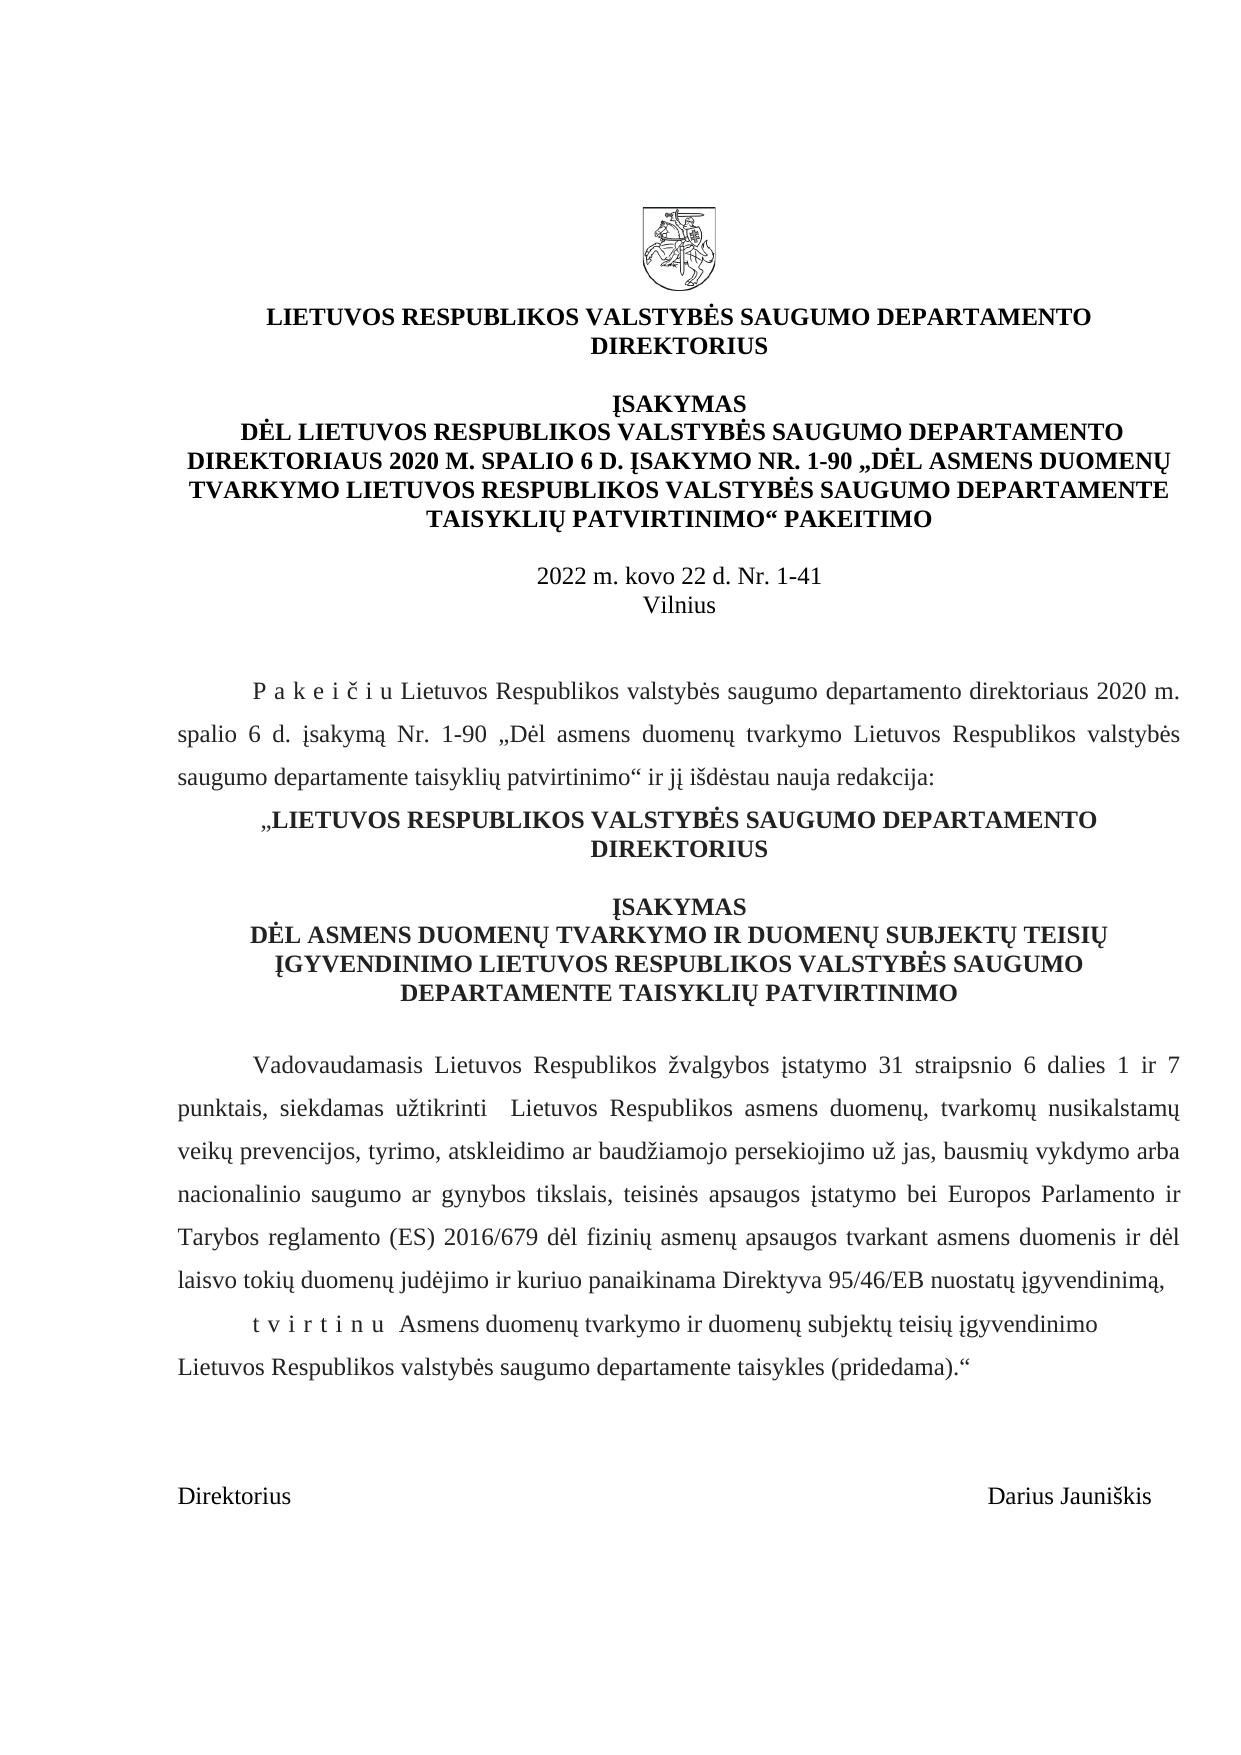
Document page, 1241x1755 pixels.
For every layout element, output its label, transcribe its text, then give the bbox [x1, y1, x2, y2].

text ĮSAKYMAS [177, 892, 1181, 921]
text DĖL ASMENS DUOMENŲ TVARKYMO IR DUOMENŲ SUBJEKTŲ TEISIŲ ĮGYVENDINIMO LIETUVOS RESPUBLIKOS VALSTYBĖS SAUGUMO DEPARTAMENTE TAISYKLIŲ PATVIRTINIMO [177, 921, 1181, 1007]
text tvirtinu Asmens duomenų tvarkymo ir duomenų subjektų teisių įgyvendinimo Lietuvos Respublikos valstybės saugumo departamente taisykles (pridedama).“ [177, 1309, 1181, 1381]
text „LIETUVOS RESPUBLIKOS VALSTYBĖS SAUGUMO DEPARTAMENTO [177, 806, 1181, 834]
text P a k e i č i u Lietuvos Respublikos valstybės saugumo departamento direktoriaus 2020 m. spalio 6 d. įsakymą Nr. 1-90 „Dėl asmens duomenų tvarkymo Lietuvos Respublikos valstybės saugumo departamente taisyklių patvirtinimo“ ir jį išdėstau nauja redakcija: [177, 676, 1181, 791]
text DIREKTORIUS [177, 834, 1181, 863]
text LIETUVOS RESPUBLIKOS VALSTYBĖS SAUGUMO DEPARTAMENTO [177, 302, 1181, 331]
text DIREKTORIUS [177, 331, 1181, 360]
text Vilnius [177, 590, 1181, 619]
text Direktorius Darius Jauniškis [177, 1481, 1181, 1510]
text DĖL LIETUVOS RESPUBLIKOS VALSTYBĖS SAUGUMO DEPARTAMENTO DIREKTORIAUS 2020 M. SPALIO 6 D. ĮSAKYMO NR. 1-90 „DĖL ASMENS DUOMENŲ TVARKYMO LIETUVOS RESPUBLIKOS VALSTYBĖS SAUGUMO DEPARTAMENTE TAISYKLIŲ PATVIRTINIMO“ PAKEITIMO [177, 417, 1181, 532]
text Vadovaudamasis Lietuvos Respublikos žvalgybos įstatymo 31 straipsnio 6 dalies 1 ir 7 punktais, siekdamas užtikrinti Lietuvos Respublikos asmens duomenų, tvarkomų nusikalstamų veikų prevencijos, tyrimo, atskleidimo ar baudžiamojo persekiojimo už jas, bausmių vykdymo arba nacionalinio saugumo ar gynybos tikslais, teisinės apsaugos įstatymo bei Europos Parlamento ir Tarybos reglamento (ES) 2016/679 dėl fizinių asmenų apsaugos tvarkant asmens duomenis ir dėl laisvo tokių duomenų judėjimo ir kuriuo panaikinama Direktyva 95/46/EB nuostatų įgyvendinimą, [177, 1050, 1181, 1294]
text 2022 m. kovo 22 d. Nr. 1-41 [177, 561, 1181, 590]
text ĮSAKYMAS [177, 389, 1181, 417]
